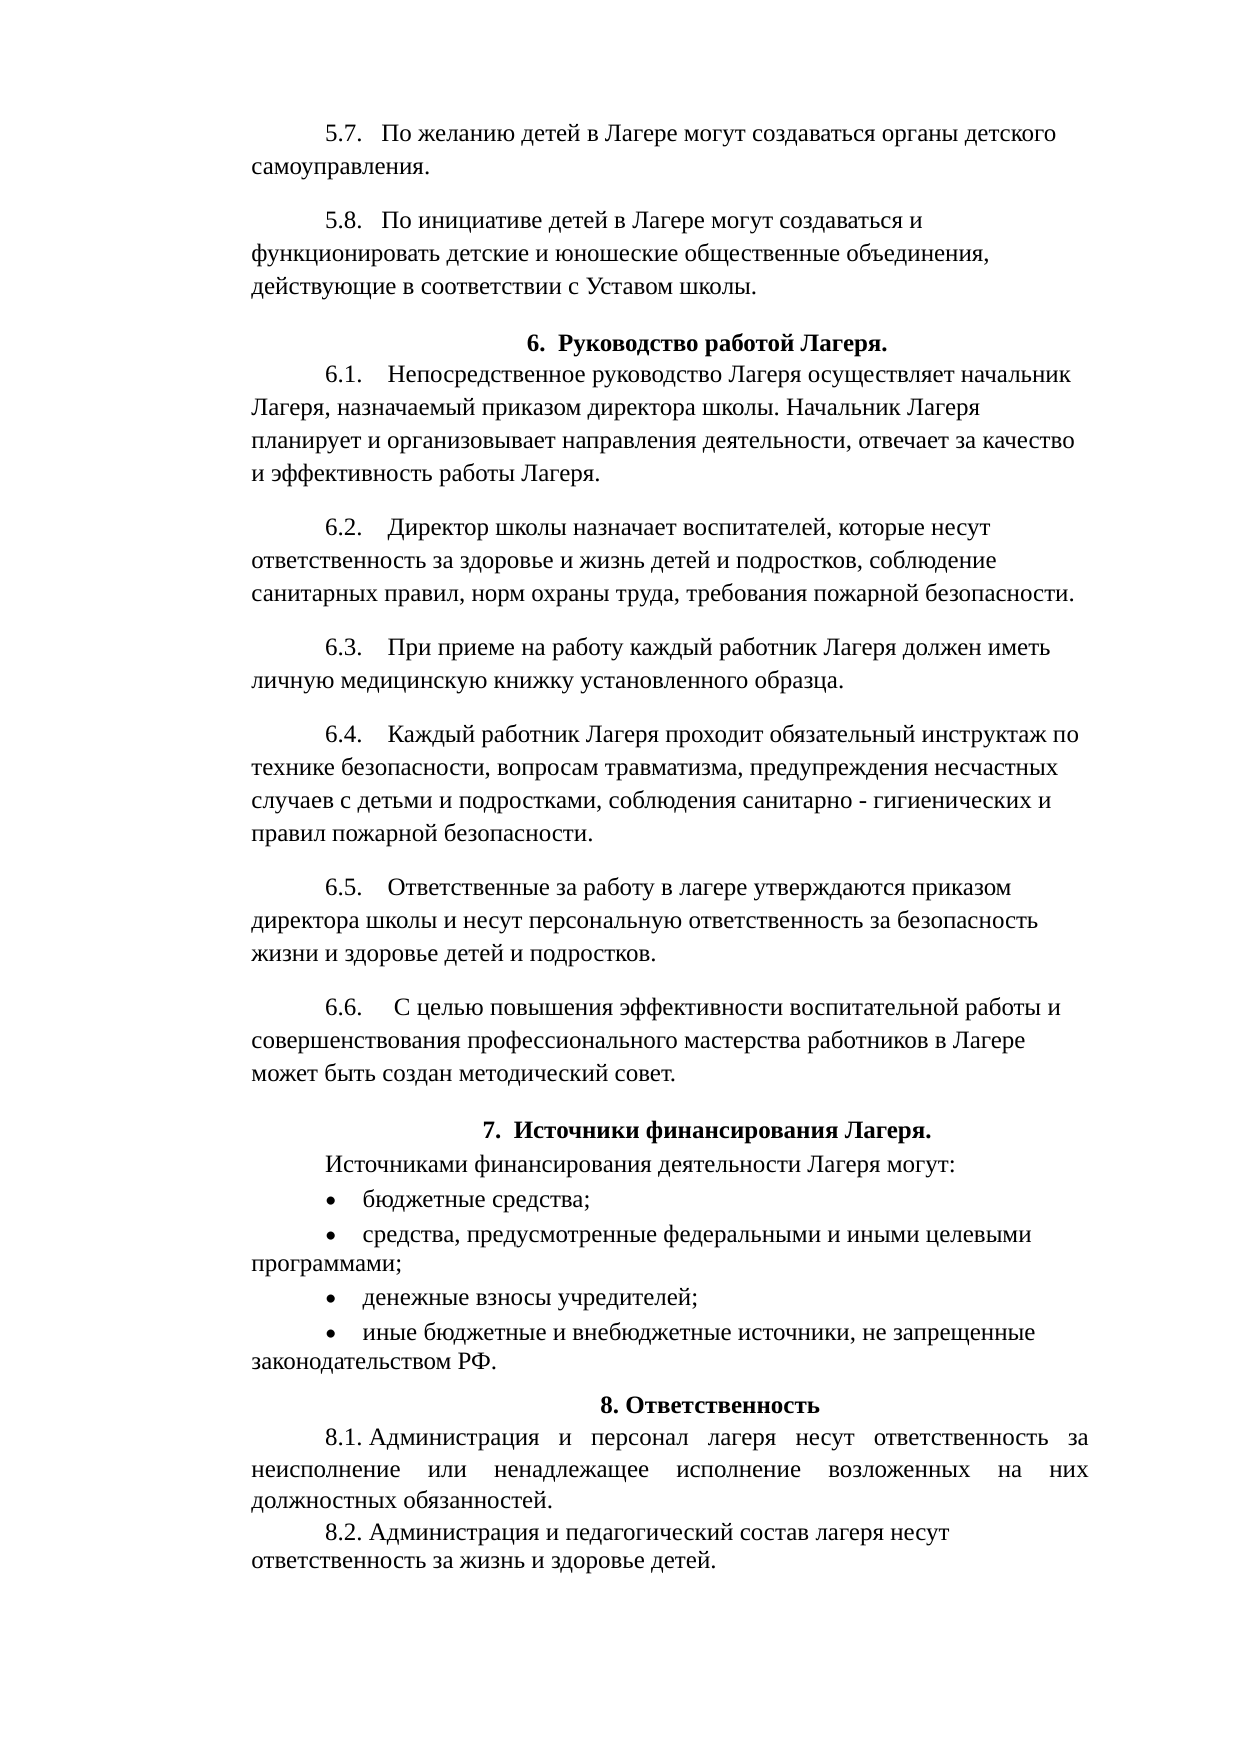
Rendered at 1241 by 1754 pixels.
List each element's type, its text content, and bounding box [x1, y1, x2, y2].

text 8.2. Администрация и педагогический состав лагеря несут ответственность за жизнь и здоровье детей. [251, 1517, 1089, 1574]
list бюджетные средства; [214, 1184, 1089, 1213]
text 6.6. С целью повышения эффективности воспитательной работы и совершенствования профессионального мастерства работников в Лагере может быть создан методический совет. [251, 992, 1089, 1087]
text 6.2. Директор школы назначает воспитателей, которые несут ответственность за здоровье и жизнь детей и подростков, соблюдение санитарных правил, норм охраны труда, требования пожарной безопасности. [251, 512, 1089, 607]
text 6. Руководство работой Лагеря. [251, 328, 1089, 357]
list денежные взносы учредителей; [214, 1282, 1089, 1312]
text Источниками финансирования деятельности Лагеря могут: [251, 1149, 1089, 1178]
text 6.3. При приеме на работу каждый работник Лагеря должен иметь личную медицинскую книжку установленного образца. [251, 632, 1089, 694]
text 7. Источники финансирования Лагеря. [251, 1115, 1089, 1143]
text 5.7. По желанию детей в Лагере могут создаваться органы детского самоуправления. [251, 118, 1089, 180]
text 6.4. Каждый работник Лагеря проходит обязательный инструктаж по технике безопасности, вопросам травматизма, предупреждения несчастных случаев с детьми и подростками, соблюдения санитарно - гигиенических и правил пожарной безопасности. [251, 719, 1089, 847]
list средства, предусмотренные федеральными и иными целевыми программами; [214, 1219, 1089, 1277]
text 5.8. По инициативе детей в Лагере могут создаваться и функционировать детские и юношеские общественные объединения, действующие в соответствии с Уставом школы. [251, 205, 1089, 300]
text 6.5. Ответственные за работу в лагере утверждаются приказом директора школы и несут персональную ответственность за безопасность жизни и здоровье детей и подростков. [251, 872, 1089, 967]
text 8. Ответственность [251, 1391, 1089, 1419]
list иные бюджетные и внебюджетные источники, не запрещенные законодательством РФ. [214, 1317, 1089, 1375]
text 8.1. Администрация и персонал лагеря несут ответственность за неисполнение или ненадлежащее исполнение возложенных на них должностных обязанностей. [251, 1422, 1089, 1514]
text 6.1. Непосредственное руководство Лагеря осуществляет начальник Лагеря, назначаемый приказом директора школы. Начальник Лагеря планирует и организовывает направления деятельности, отвечает за качество и эффективность работы Лагеря. [251, 359, 1089, 487]
